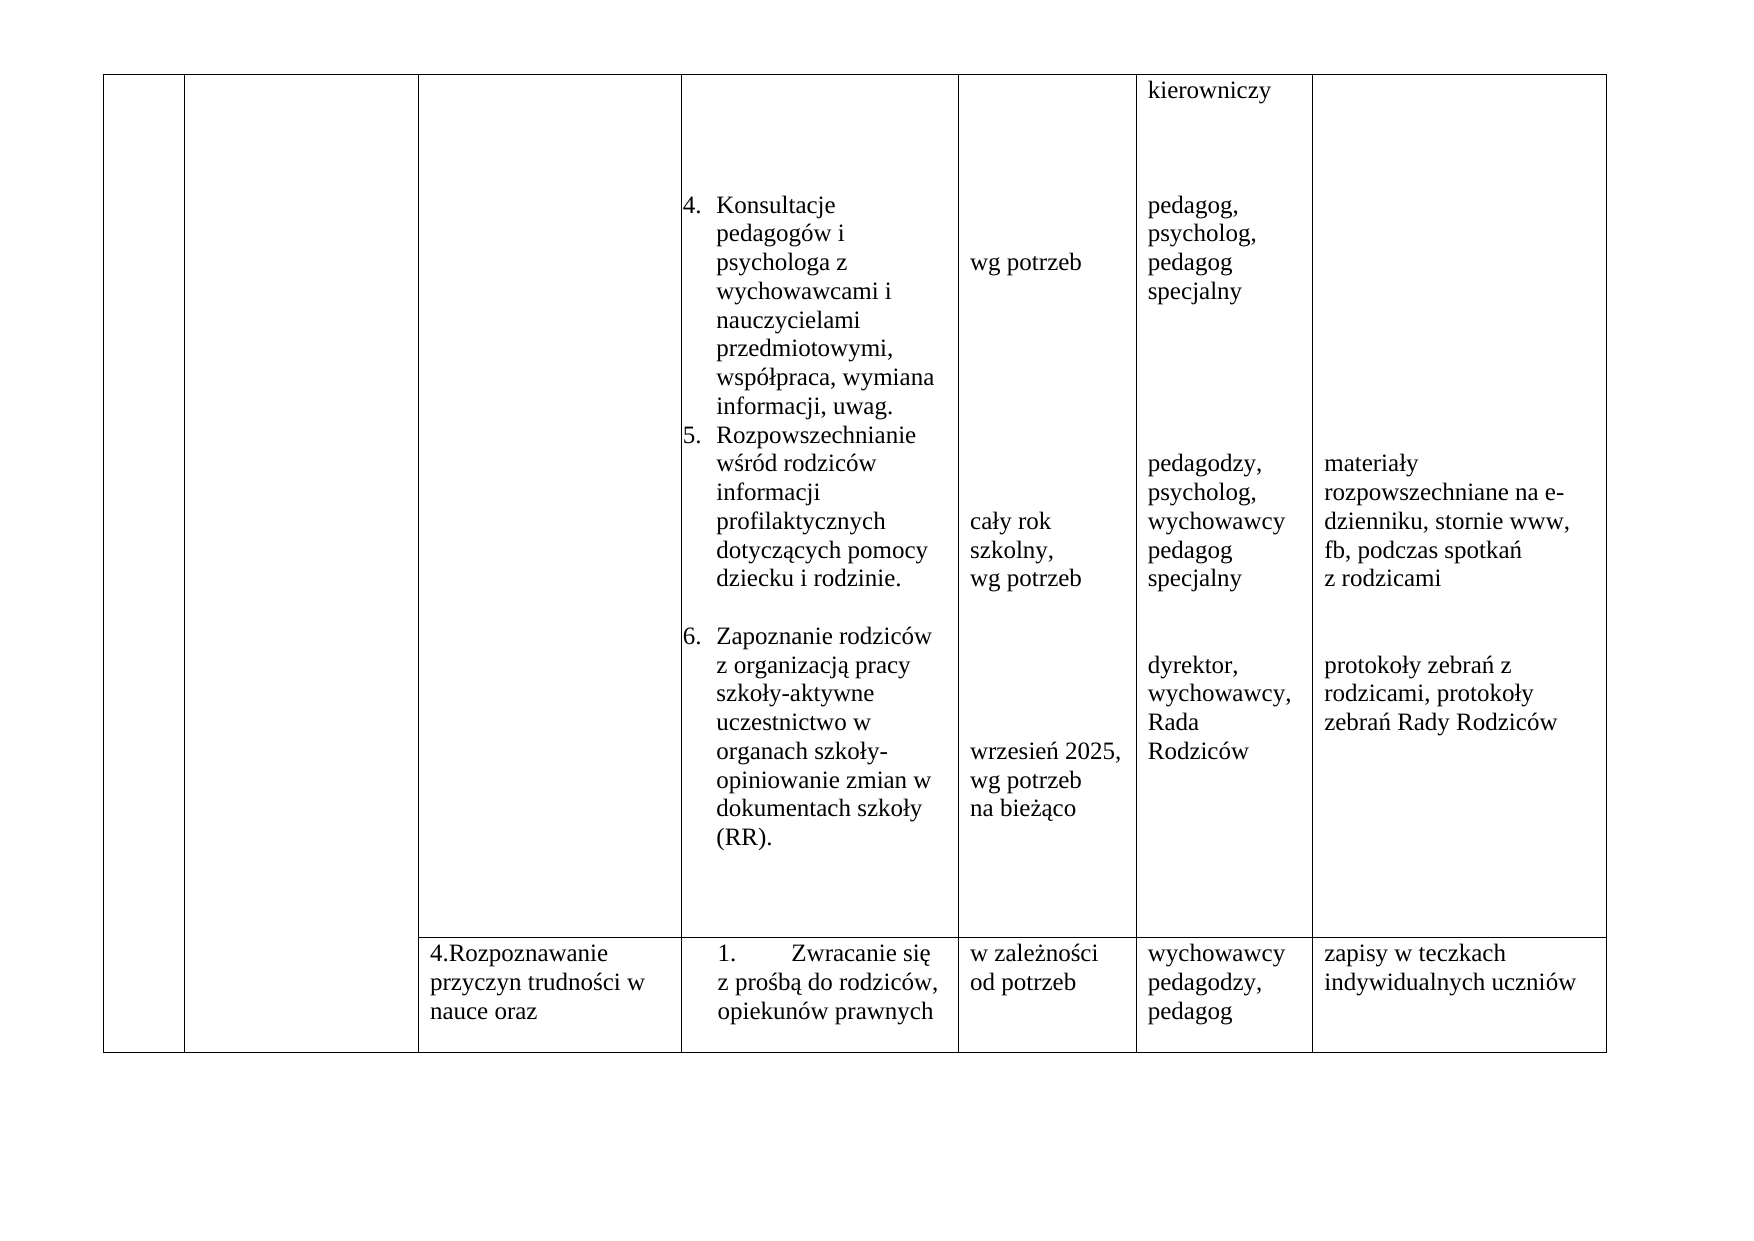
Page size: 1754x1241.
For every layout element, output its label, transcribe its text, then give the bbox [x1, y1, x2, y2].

table_cell [419, 75, 681, 937]
table_cell [104, 75, 184, 1052]
table_cell kierowniczy pedagog, psycholog, pedagog specjalny pedagodzy, psycholog, wychowawcy pedagog specjalny dyrektor, wychowawcy, Rada Rodziców [1137, 75, 1312, 937]
table_cell Konsultacje indywidualne psychologa i pedagogów z rodzicami ( po ustaleniu wcześniejszym terminu). Zebrania z rodzicami i indywidualne konsultacje z wychowawcami. Konsultacje dla uczniów. Konsultacje pedagogów i psychologa z wychowawcami i nauczycielami przedmiotowymi, współpraca, wymiana informacji, uwag. Rozpowszechnianie wśród rodziców informacji profilaktycznych dotyczących pomocy dziecku i rodzinie. Zapoznanie rodziców z organizacją pracy szkoły-aktywne uczestnictwo w organach szkoły-opiniowanie zmian w dokumentach szkoły (RR). [682, 75, 958, 937]
table_cell 4.Rozpoznawanie przyczyn trudności w nauce oraz [419, 938, 681, 1052]
table_cell Zwracanie się z prośbą do rodziców, opiekunów prawnych [682, 938, 958, 1052]
table_cell [185, 75, 418, 1052]
table_cell wychowawcy pedagodzy, pedagog [1137, 938, 1312, 1052]
table_cell materiały rozpowszechniane na e-dzienniku, stornie www, fb, podczas spotkań z rodzicami protokoły zebrań z rodzicami, protokoły zebrań Rady Rodziców [1313, 75, 1606, 937]
table_cell wg potrzeb cały rok szkolny, wg potrzeb wrzesień 2025, wg potrzeb na bieżąco [959, 75, 1136, 937]
table_cell w zależności od potrzeb [959, 938, 1136, 1052]
table_cell zapisy w teczkach indywidualnych uczniów [1313, 938, 1606, 1052]
